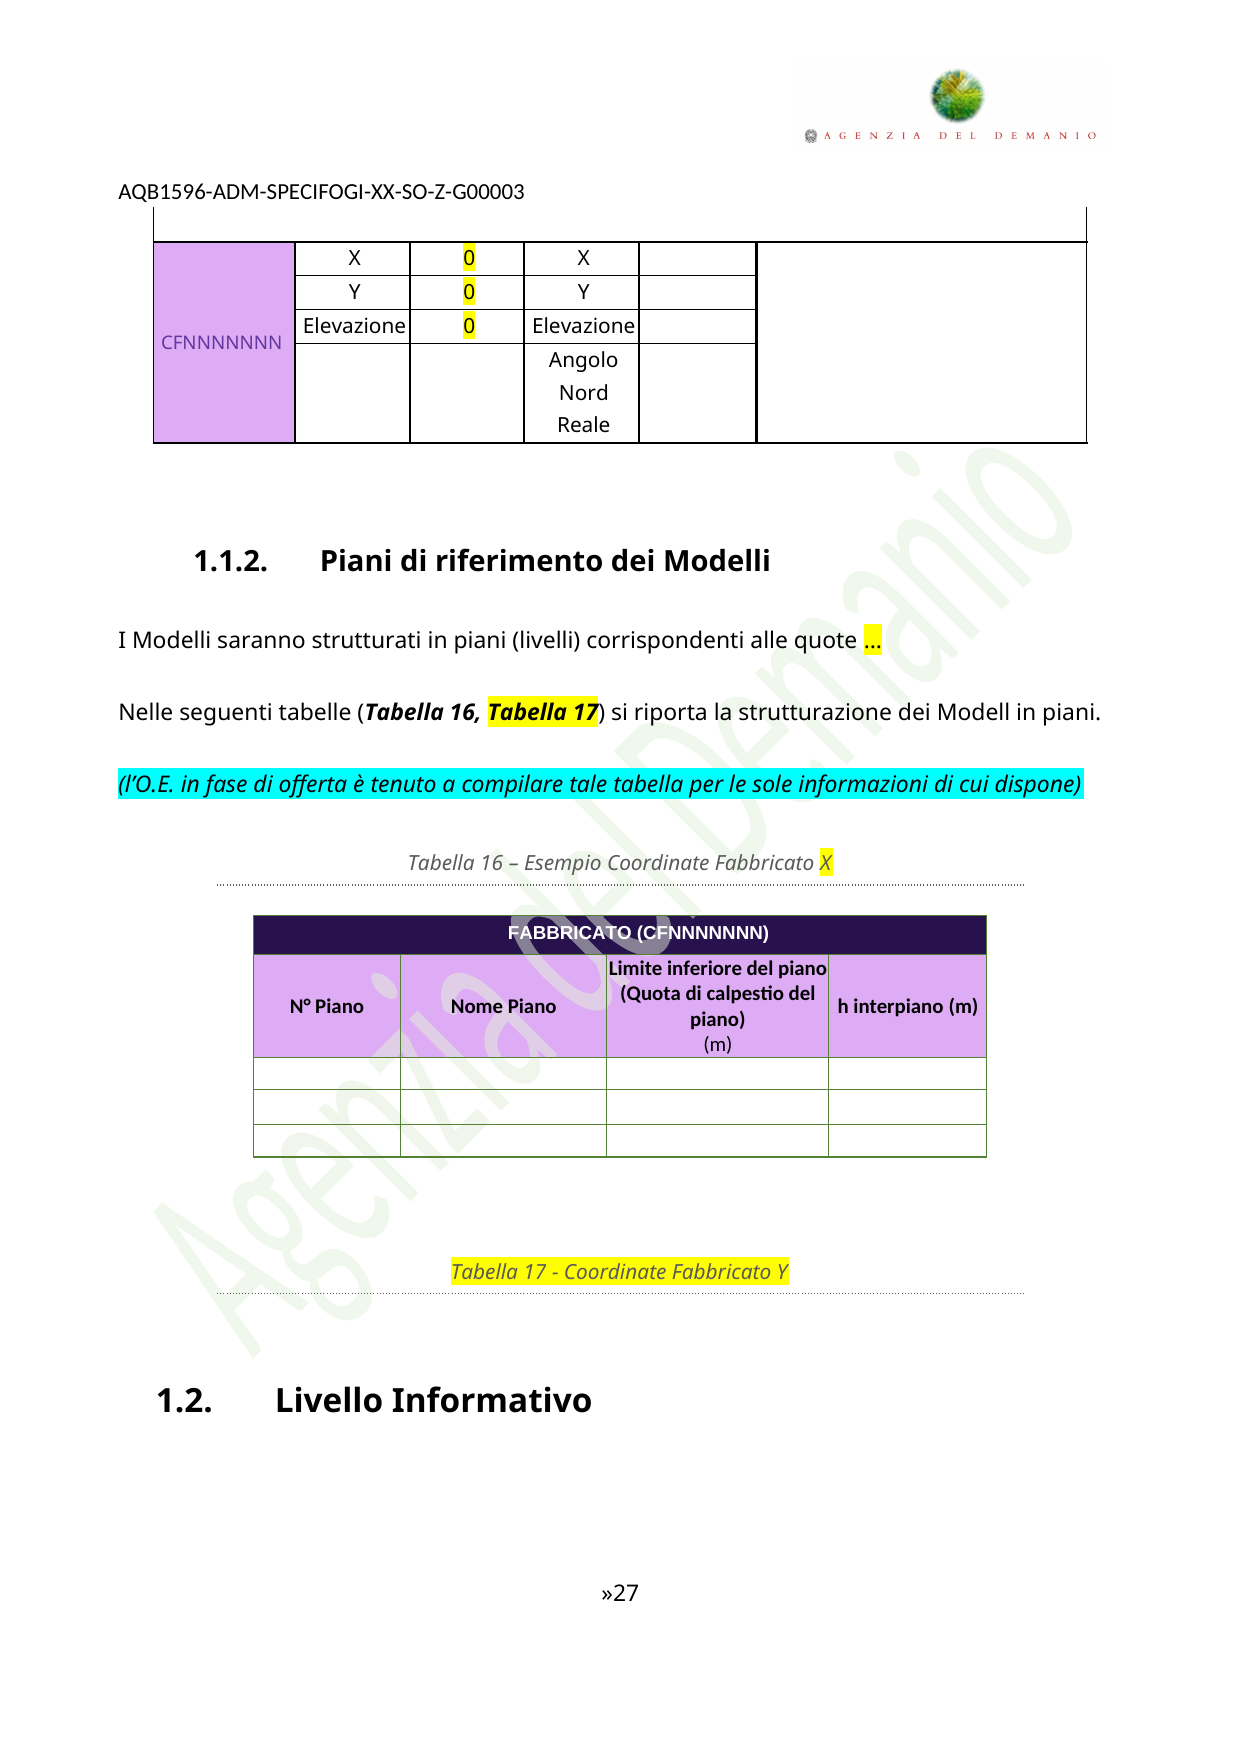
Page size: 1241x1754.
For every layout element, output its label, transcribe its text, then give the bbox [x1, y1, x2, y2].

table_cell [756, 207, 1086, 241]
table_cell Limite inferiore del piano (Quota di calpestio del piano) (m) [607, 955, 828, 1057]
table_cell 0 [411, 243, 523, 275]
table_header FABBRICATO (CFNNNNNNN) [254, 916, 523, 954]
table_cell [640, 276, 755, 309]
table_cell [154, 207, 295, 241]
table_cell [829, 1125, 986, 1156]
table_cell [297, 1147, 327, 1156]
text Nelle seguenti tabelle (Tabella 16, Tabella 17) si riporta la strutturazione dei Modell in piani. [741, 696, 807, 727]
text I Modelli saranno strutturati in piani (livelli) corrispondenti alle quote … [118, 624, 803, 655]
table_cell 0 [411, 276, 523, 309]
text Tabella 17 - Coordinate Fabbricato Y [353, 1257, 1024, 1294]
table_cell [607, 1058, 828, 1089]
table_cell [254, 1090, 338, 1124]
table_cell X [525, 243, 638, 275]
table_cell [352, 1125, 400, 1156]
table_cell [607, 1090, 828, 1124]
text Tabella 16 – Esempio Coordinate Fabbricato X [640, 848, 1024, 886]
text [244, 1257, 311, 1294]
table_cell [829, 1090, 986, 1124]
list [909, 541, 971, 580]
table_cell [639, 207, 756, 241]
text Nelle seguenti tabelle (Tabella 16, Tabella 17) si riporta la strutturazione dei Modell in piani. [118, 696, 733, 727]
table_cell Angolo Nord Reale [525, 344, 638, 442]
table_cell [758, 243, 1086, 442]
table_cell Elevazione [296, 310, 409, 343]
table_cell [607, 1125, 828, 1156]
table_cell N° Piano [254, 955, 400, 1057]
text (l’O.E. in fase di offerta è tenuto a compilare tale tabella per le sole informazioni di cui dispone) [118, 767, 660, 799]
table_header FABBRICATO (CFNNNNNNN) [566, 916, 634, 954]
table_cell [829, 1058, 986, 1089]
text Nelle seguenti tabelle (Tabella 16, Tabella 17) si riporta la strutturazione dei Modell in piani. [852, 696, 1122, 727]
table_cell 0 [411, 310, 523, 343]
list [952, 541, 1014, 580]
table_cell Elevazione [525, 310, 638, 343]
table_cell [401, 1090, 437, 1124]
table_cell [254, 1058, 400, 1089]
table_cell [505, 1058, 529, 1068]
table_cell Nome Piano [401, 955, 606, 1057]
list Piani di riferimento dei Modelli [193, 541, 910, 580]
table_cell [413, 1125, 606, 1156]
text Tabella 16 – Esempio Coordinate Fabbricato X [498, 848, 658, 886]
table_cell [348, 1098, 392, 1124]
text I Modelli saranno strutturati in piani (livelli) corrispondenti alle quote … [932, 624, 1122, 655]
table_cell [376, 1090, 400, 1112]
text I Modelli saranno strutturati in piani (livelli) corrispondenti alle quote … [834, 624, 889, 655]
table_cell [411, 344, 523, 442]
table_cell [466, 1058, 606, 1089]
table_cell [420, 1058, 478, 1089]
table_cell [640, 243, 755, 275]
text Tabella 16 – Esempio Coordinate Fabbricato X [216, 848, 514, 886]
text [216, 1257, 245, 1294]
table_cell [410, 207, 524, 241]
table_header FABBRICATO (CFNNNNNNN) [605, 916, 656, 940]
text (l’O.E. in fase di offerta è tenuto a compilare tale tabella per le sole informazioni di cui dispone) [648, 767, 739, 799]
table_cell X [296, 243, 409, 275]
table_cell [435, 1090, 606, 1124]
table_cell Y [296, 276, 409, 309]
table_cell Y [525, 276, 638, 309]
list [995, 541, 1122, 580]
table_cell [401, 1133, 424, 1156]
table_header FABBRICATO (CFNNNNNNN) [528, 917, 584, 954]
table_cell h interpiano (m) [829, 955, 986, 1057]
table_cell [640, 344, 755, 442]
list Livello Informativo [156, 1377, 1122, 1422]
table_header FABBRICATO (CFNNNNNNN) [661, 916, 986, 954]
text Nelle seguenti tabelle (Tabella 16, Tabella 17) si riporta la strutturazione dei Modell in piani. [796, 696, 864, 727]
table_cell [401, 1058, 420, 1089]
table_cell [524, 207, 638, 241]
table_cell [640, 310, 755, 343]
text [318, 1267, 358, 1294]
table_cell [295, 207, 409, 241]
table_cell [296, 344, 409, 442]
table_cell CFNNNNNNN [154, 243, 294, 442]
table_cell [254, 1125, 363, 1156]
text (l’O.E. in fase di offerta è tenuto a compilare tale tabella per le sole informazioni di cui dispone) [817, 767, 1122, 799]
